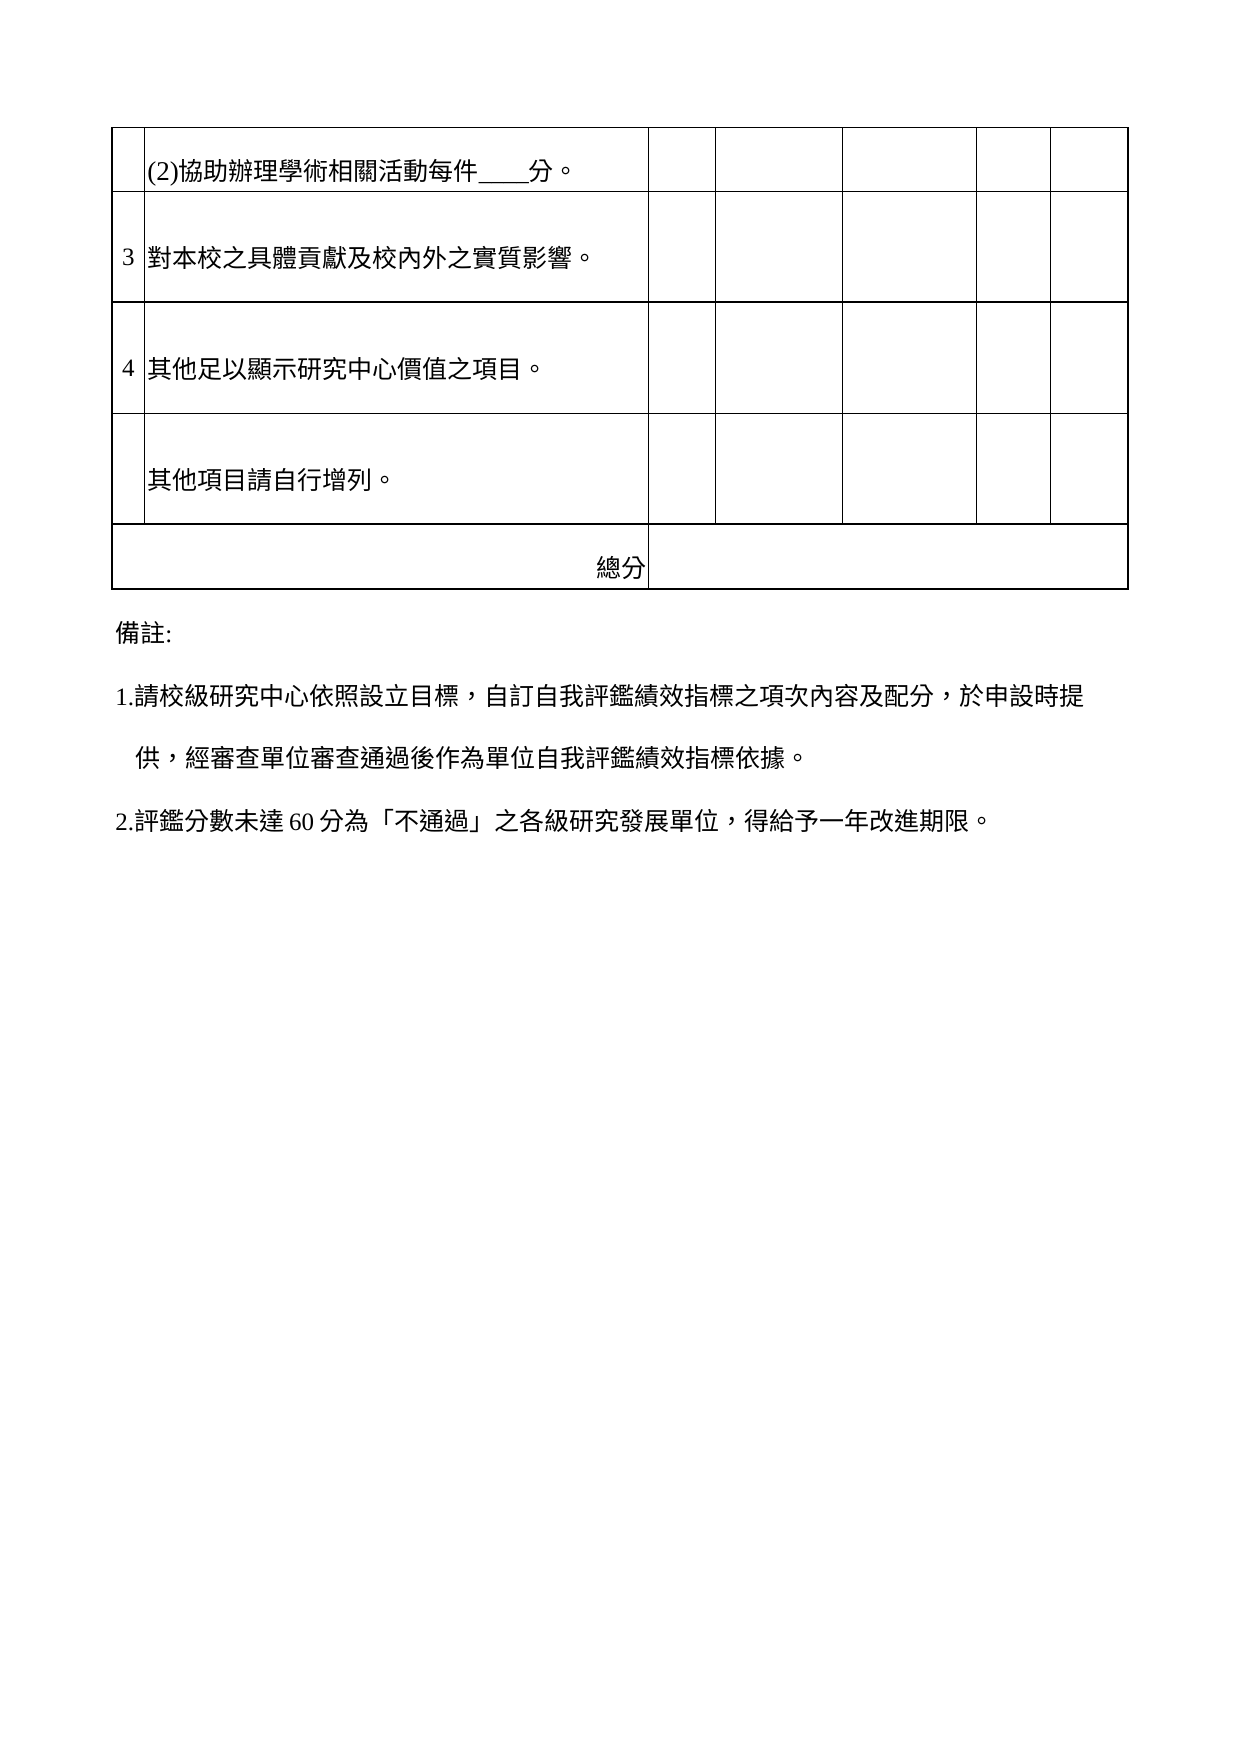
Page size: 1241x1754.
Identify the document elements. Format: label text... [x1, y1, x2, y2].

table_cell 其他足以顯示研究中心價值之項目。 [145, 303, 648, 412]
table_cell [716, 303, 842, 412]
table_cell [843, 192, 976, 301]
table_cell [843, 303, 976, 412]
table_cell [649, 192, 715, 301]
table_cell [843, 414, 976, 523]
table_cell [977, 128, 1050, 191]
table_cell [1051, 414, 1127, 523]
table_cell 3 [113, 192, 144, 301]
table_cell [1051, 128, 1127, 191]
table_cell [977, 414, 1050, 523]
table_cell [113, 414, 144, 523]
table_cell [1051, 303, 1127, 412]
table_cell 以單位名義舉辦學術相關活動（含自籌經費及學校支援）數目及其重要性： 主辦學術相關活動每件____分。 協助辦理學術相關活動每件____分。 [145, 128, 648, 191]
table_cell [716, 192, 842, 301]
table_cell [716, 128, 842, 191]
table_cell [649, 303, 715, 412]
table_cell [113, 128, 144, 191]
table_cell [977, 192, 1050, 301]
table_cell [649, 414, 715, 523]
table_cell 其他項目請自行增列。 [145, 414, 648, 523]
table_cell [977, 303, 1050, 412]
table_cell 備註: 1.請校級研究中心依照設立目標，自訂自我評鑑績效指標之項次內容及配分，於申設時提供，經審查單位審查通過後作為單位自我評鑑績效指標依據。 2.評鑑分數未達60分為「不通過」之各級研究發展單位，得給予一年改進期限。 [112, 590, 1128, 902]
table_cell [649, 525, 1127, 588]
table_cell 對本校之具體貢獻及校內外之實質影響。 [145, 192, 648, 301]
table_cell [1051, 192, 1127, 301]
table_cell 總分 [113, 525, 648, 588]
table_cell [716, 414, 842, 523]
table_cell [843, 128, 976, 191]
table_cell [649, 128, 715, 191]
table_cell 4 [113, 303, 144, 412]
